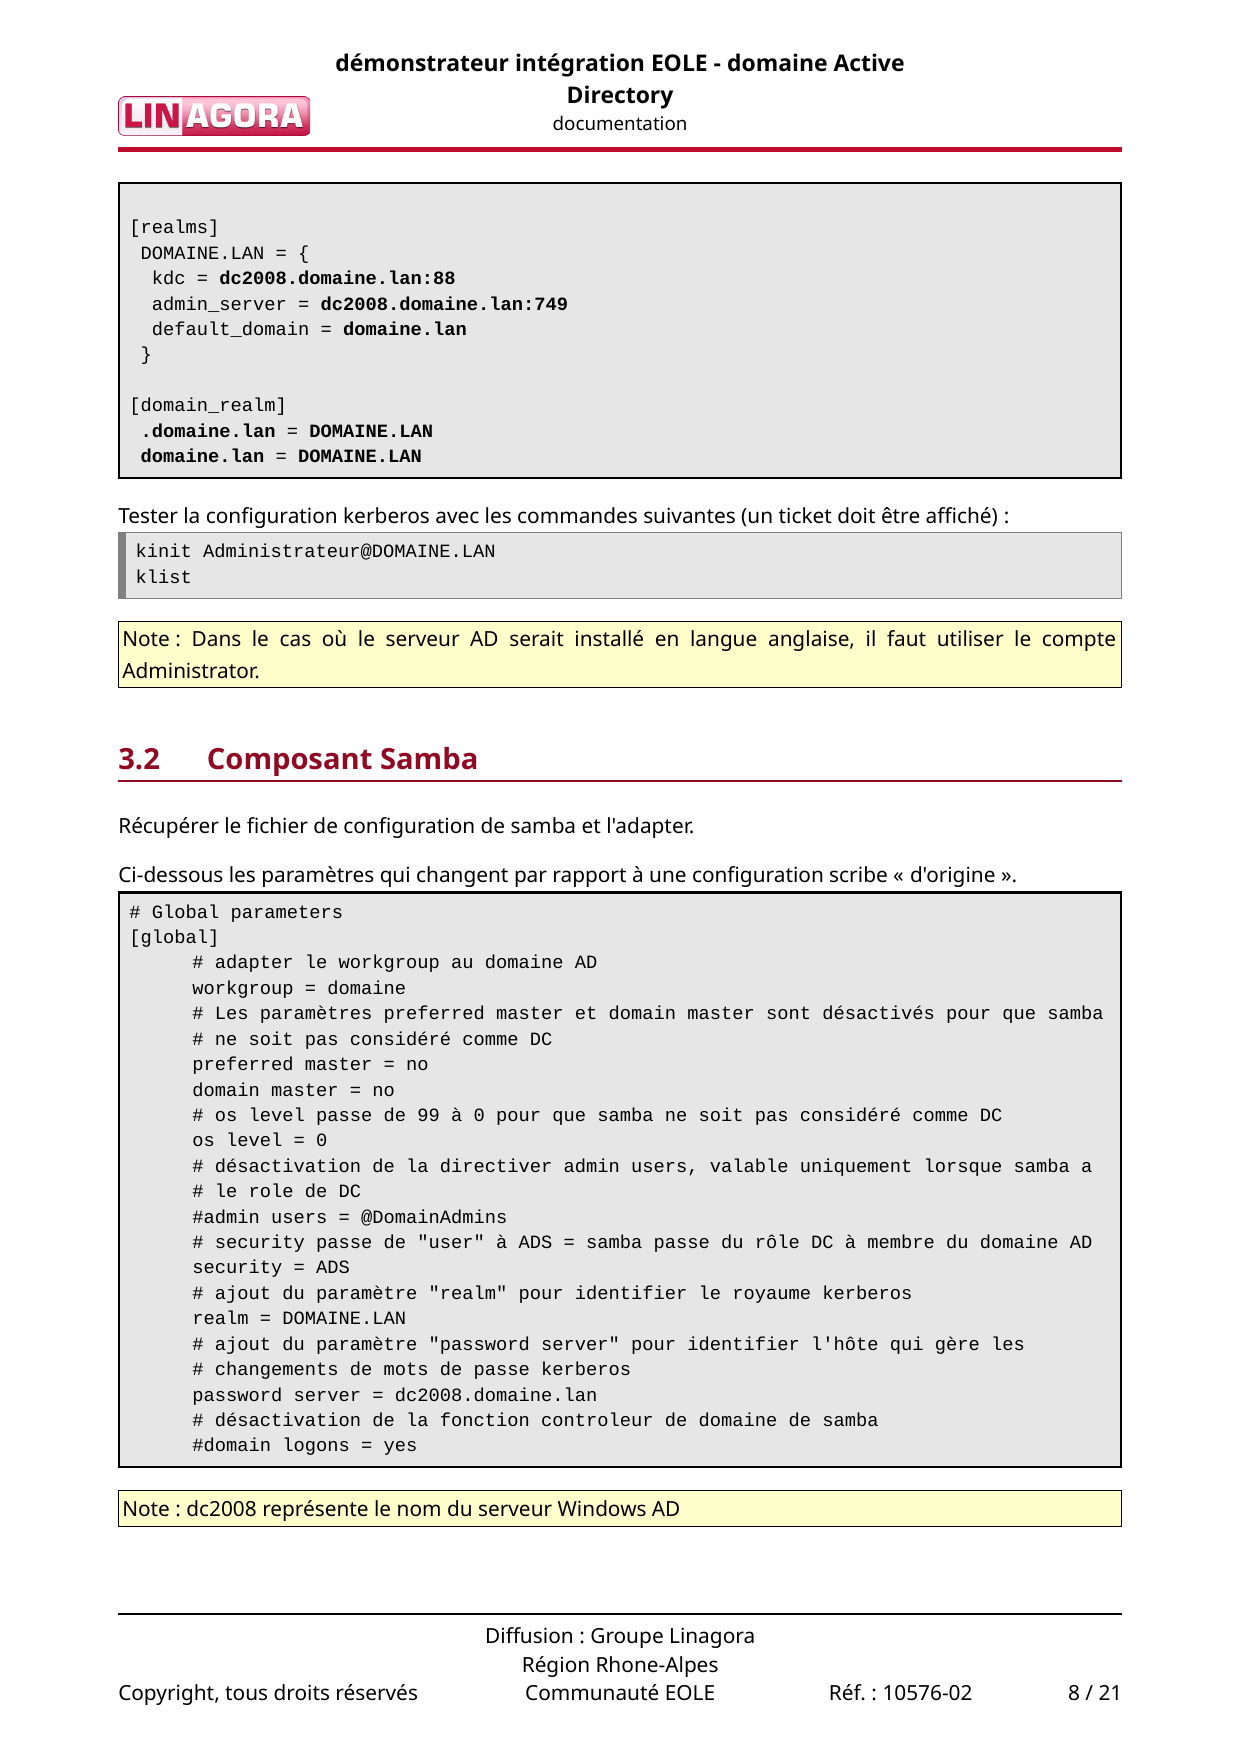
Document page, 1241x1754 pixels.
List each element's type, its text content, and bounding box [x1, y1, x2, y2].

text Récupérer le fichier de configuration de samba et l'adapter. [118, 811, 1122, 840]
text # Les paramètres preferred master et domain master sont désactivés pour que samba [120, 993, 1120, 1018]
text # Global parameters [120, 894, 1120, 917]
text # désactivation de la fonction controleur de domaine de samba [120, 1400, 1120, 1425]
text kdc = dc2008.domaine.lan:88 [120, 258, 1120, 283]
text admin_server = dc2008.domaine.lan:749 [120, 283, 1120, 309]
text # le role de DC [120, 1171, 1120, 1196]
text Note : Dans le cas où le serveur AD serait installé en langue anglaise, il faut utiliser le compte Administrator. [119, 622, 1121, 687]
text # security passe de "user" à ADS = samba passe du rôle DC à membre du domaine AD [120, 1222, 1120, 1247]
text # ne soit pas considéré comme DC [120, 1018, 1120, 1044]
text # ajout du paramètre "realm" pour identifier le royaume kerberos [120, 1273, 1120, 1298]
text realm = DOMAINE.LAN [120, 1298, 1120, 1323]
text Ci-dessous les paramètres qui changent par rapport à une configuration scribe « d'origine ». [118, 860, 1122, 889]
text security = ADS [120, 1247, 1120, 1273]
text [realms] [120, 207, 1120, 233]
text DOMAINE.LAN = { [120, 233, 1120, 258]
text Note : dc2008 représente le nom du serveur Windows AD [119, 1491, 1121, 1526]
text Tester la configuration kerberos avec les commandes suivantes (un ticket doit être affiché) : [118, 501, 1122, 529]
text # adapter le workgroup au domaine AD [120, 942, 1120, 968]
picture [118, 96, 311, 136]
text default_domain = domaine.lan [120, 309, 1120, 334]
text password server = dc2008.domaine.lan [120, 1374, 1120, 1400]
text os level = 0 [120, 1120, 1120, 1146]
text .domaine.lan = DOMAINE.LAN [120, 411, 1120, 436]
text # os level passe de 99 à 0 pour que samba ne soit pas considéré comme DC [120, 1095, 1120, 1120]
text klist [126, 558, 1121, 598]
text domaine.lan = DOMAINE.LAN [120, 436, 1120, 477]
text kinit Administrateur@DOMAINE.LAN [126, 533, 1121, 558]
text domain master = no [120, 1069, 1120, 1095]
text [global] [120, 917, 1120, 942]
text [domain_realm] [120, 385, 1120, 411]
text } [120, 334, 1120, 360]
text preferred master = no [120, 1044, 1120, 1069]
text #domain logons = yes [120, 1425, 1120, 1466]
text #admin users = @DomainAdmins [120, 1196, 1120, 1222]
text # changements de mots de passe kerberos [120, 1349, 1120, 1374]
text # ajout du paramètre "password server" pour identifier l'hôte qui gère les [120, 1323, 1120, 1349]
text # désactivation de la directiver admin users, valable uniquement lorsque samba a [120, 1146, 1120, 1171]
text workgroup = domaine [120, 968, 1120, 993]
subtitle Composant Samba [118, 738, 1122, 780]
